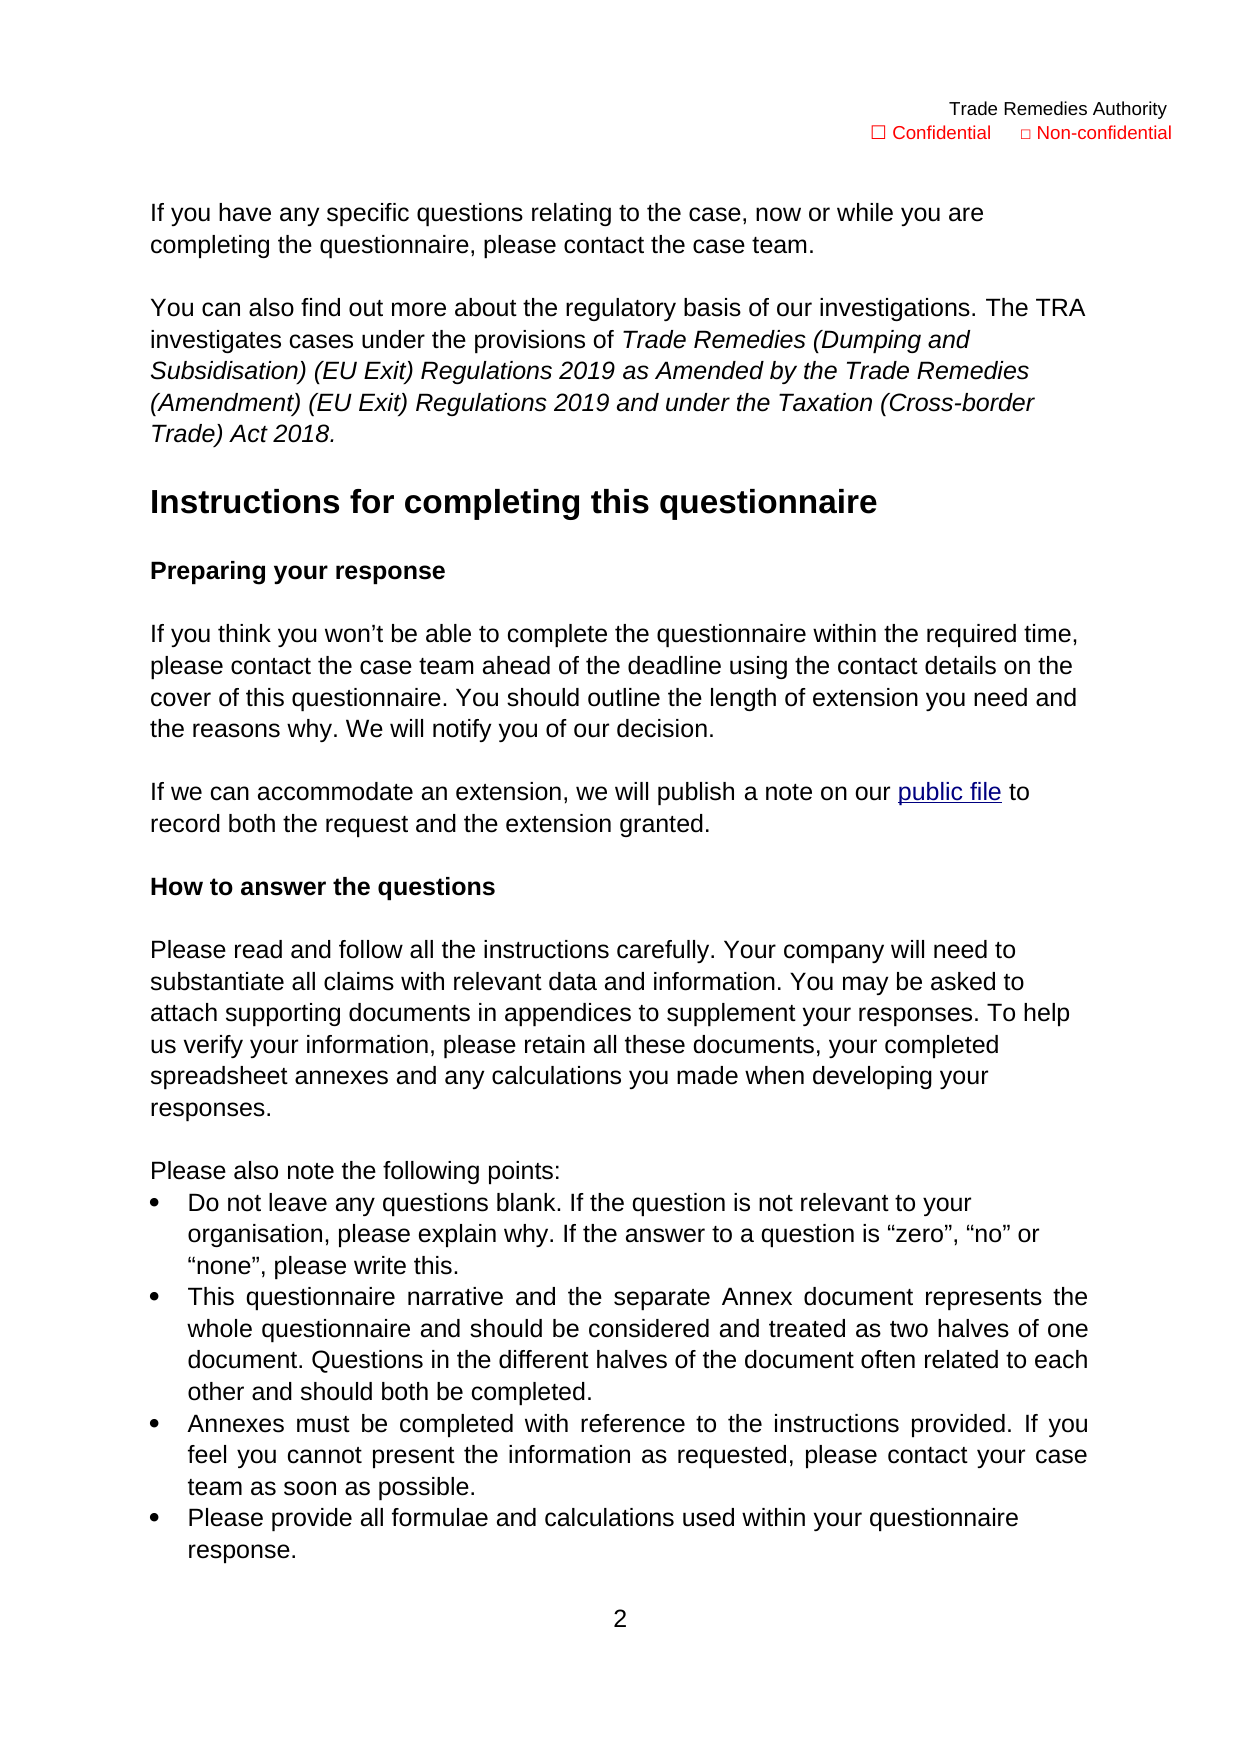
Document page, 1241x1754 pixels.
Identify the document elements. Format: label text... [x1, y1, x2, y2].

text If you think you won’t be able to complete the questionnaire within the required time, please contact the case team ahead of the deadline using the contact details on the cover of this questionnaire. You should outline the length of extension you need and the reasons why. We will notify you of our decision. [150, 619, 1090, 743]
list This questionnaire narrative and the separate Annex document represents the whole questionnaire and should be considered and treated as two halves of one document. Questions in the different halves of the document often related to each other and should both be completed. [150, 1282, 1090, 1406]
list Do not leave any questions blank. If the question is not relevant to your organisation, please explain why. If the answer to a question is “zero”, “no” or “none”, please write this. [150, 1187, 1090, 1279]
text If we can accommodate an extension, we will publish a note on our public file to record both the request and the extension granted. [150, 777, 1090, 837]
subtitle Instructions for completing this questionnaire [150, 482, 1090, 521]
list Please provide all formulae and calculations used within your questionnaire response. [150, 1503, 1090, 1564]
text How to answer the questions [150, 872, 1090, 901]
text Please also note the following points: [150, 1156, 1090, 1185]
list Annexes must be completed with reference to the instructions provided. If you feel you cannot present the information as requested, please contact your case team as soon as possible. [150, 1409, 1090, 1501]
text You can also find out more about the regulatory basis of our investigations. The TRA investigates cases under the provisions of Trade Remedies (Dumping and Subsidisation) (EU Exit) Regulations 2019 as Amended by the Trade Remedies (Amendment) (EU Exit) Regulations 2019 and under the Taxation (Cross-border Trade) Act 2018. [150, 293, 1090, 448]
text If you have any specific questions relating to the case, now or while you are completing the questionnaire, please contact the case team. [150, 198, 1090, 259]
text Preparing your response [150, 556, 1090, 585]
text Please read and follow all the instructions carefully. Your company will need to substantiate all claims with relevant data and information. You may be asked to attach supporting documents in appendices to supplement your responses. To help us verify your information, please retain all these documents, your completed spreadsheet annexes and any calculations you made when developing your responses. [150, 935, 1090, 1122]
